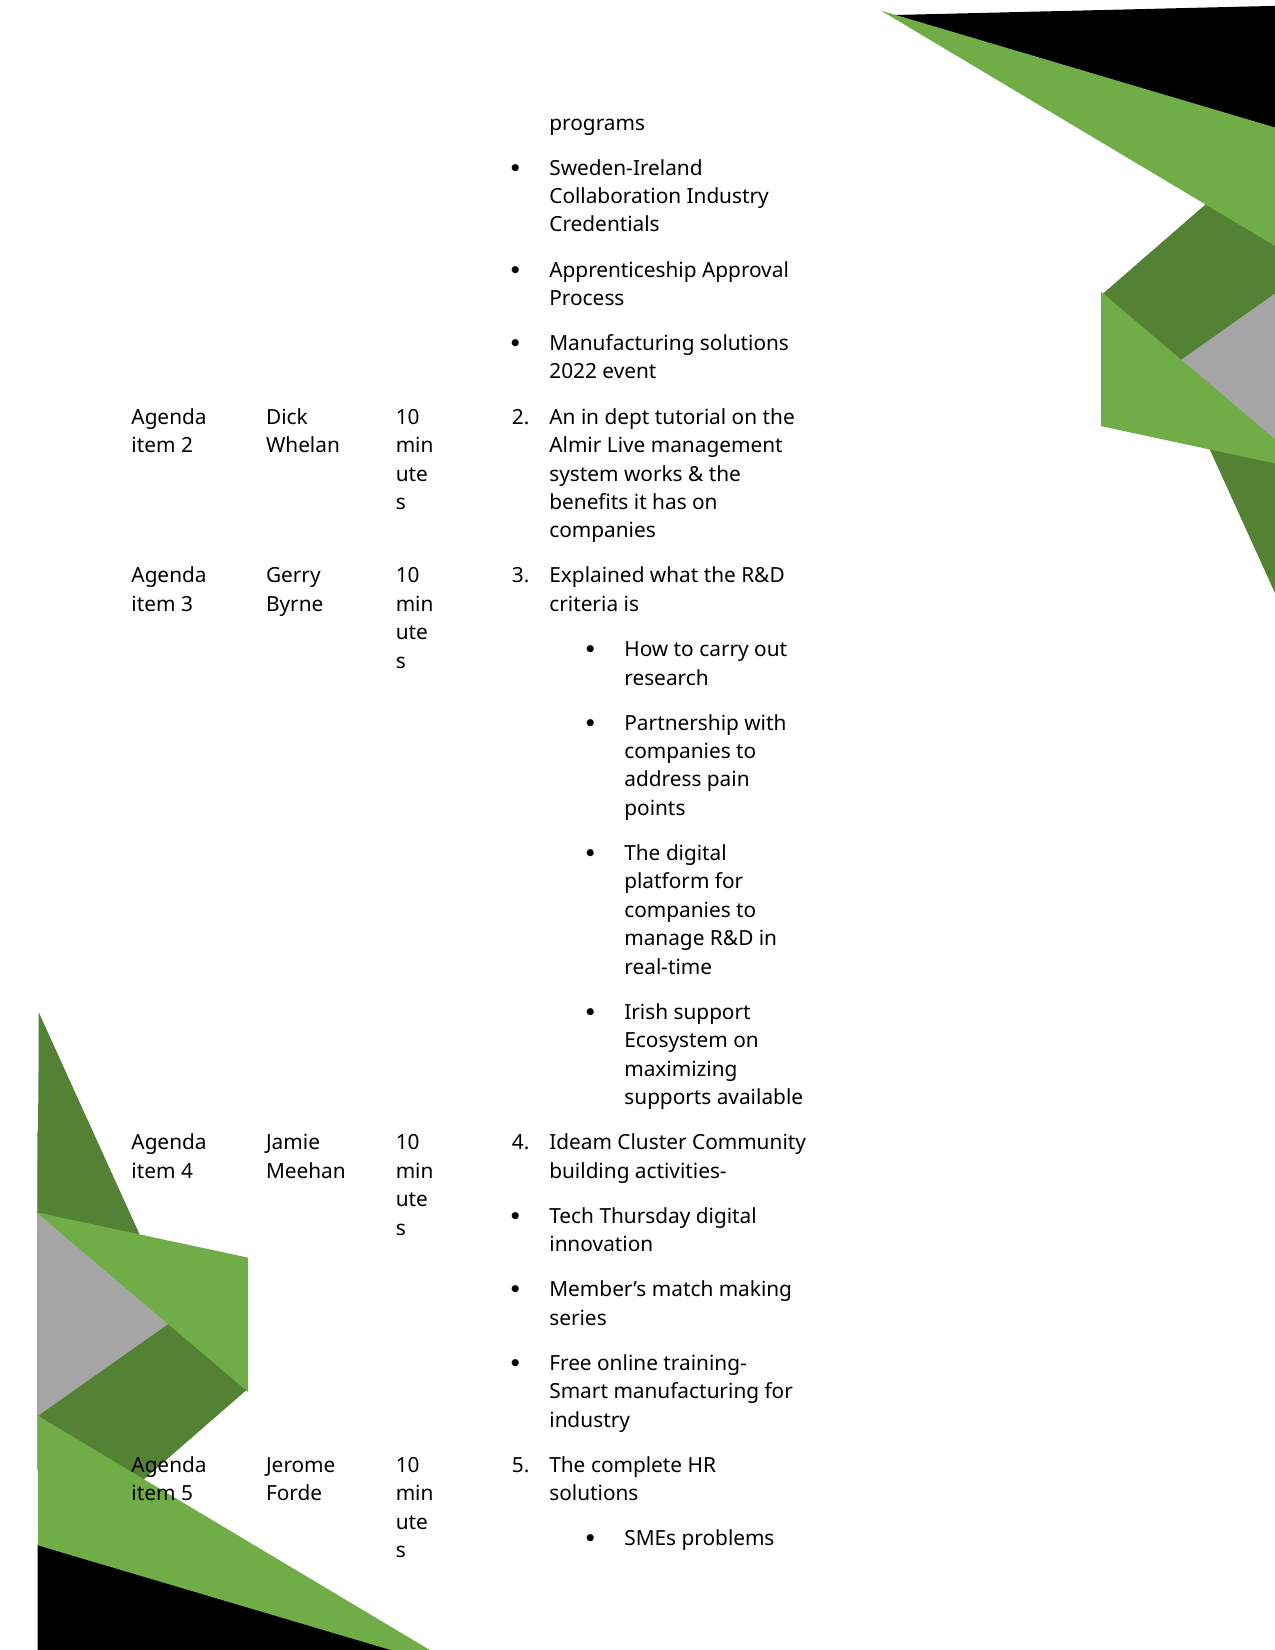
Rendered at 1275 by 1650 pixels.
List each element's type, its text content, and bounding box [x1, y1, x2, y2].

table_cell Explained the new courses for the Technical University of the Shannon Midlands Midwest Programme Structure Precision Engineering Level 8 Recruitment to precision programs Sweden-Ireland Collaboration Industry Credentials Apprenticeship Approval Process Manufacturing solutions 2022 event [474, 104, 806, 398]
table_cell Agenda item 5 [146, 1446, 266, 1551]
table_cell 10 minutes [396, 1446, 474, 1564]
table_cell Ideam Cluster Community building activities- Tech Thursday digital innovation Member’s match making series Free online training- Smart manufacturing for industry [474, 1123, 806, 1446]
table_cell Agenda item 4 [131, 1123, 266, 1446]
table_cell The complete HR solutions SMEs problems [474, 1446, 806, 1564]
table_cell [396, 104, 474, 398]
table_cell Agenda item 2 [131, 398, 266, 556]
table_cell [266, 104, 396, 398]
table_cell Jamie Meehan [266, 1123, 396, 1446]
table_cell 10 minutes [396, 398, 474, 556]
table_cell Jerome Forde [266, 1446, 396, 1564]
table_cell An in dept tutorial on the Almir Live management system works & the benefits it has on companies [474, 398, 806, 556]
table_cell 10 minutes [396, 556, 474, 1123]
table_cell Agenda item 3 [131, 556, 266, 1123]
table_cell Gerry Byrne [266, 556, 396, 1123]
table_cell Agenda item 1 [131, 104, 266, 398]
table_cell Dick Whelan [266, 398, 396, 556]
table_cell Explained what the R&D criteria is How to carry out research Partnership with companies to address pain points The digital platform for companies to manage R&D in real-time Irish support Ecosystem on maximizing supports available [474, 556, 806, 1123]
table_cell 10 minutes [396, 1123, 474, 1446]
